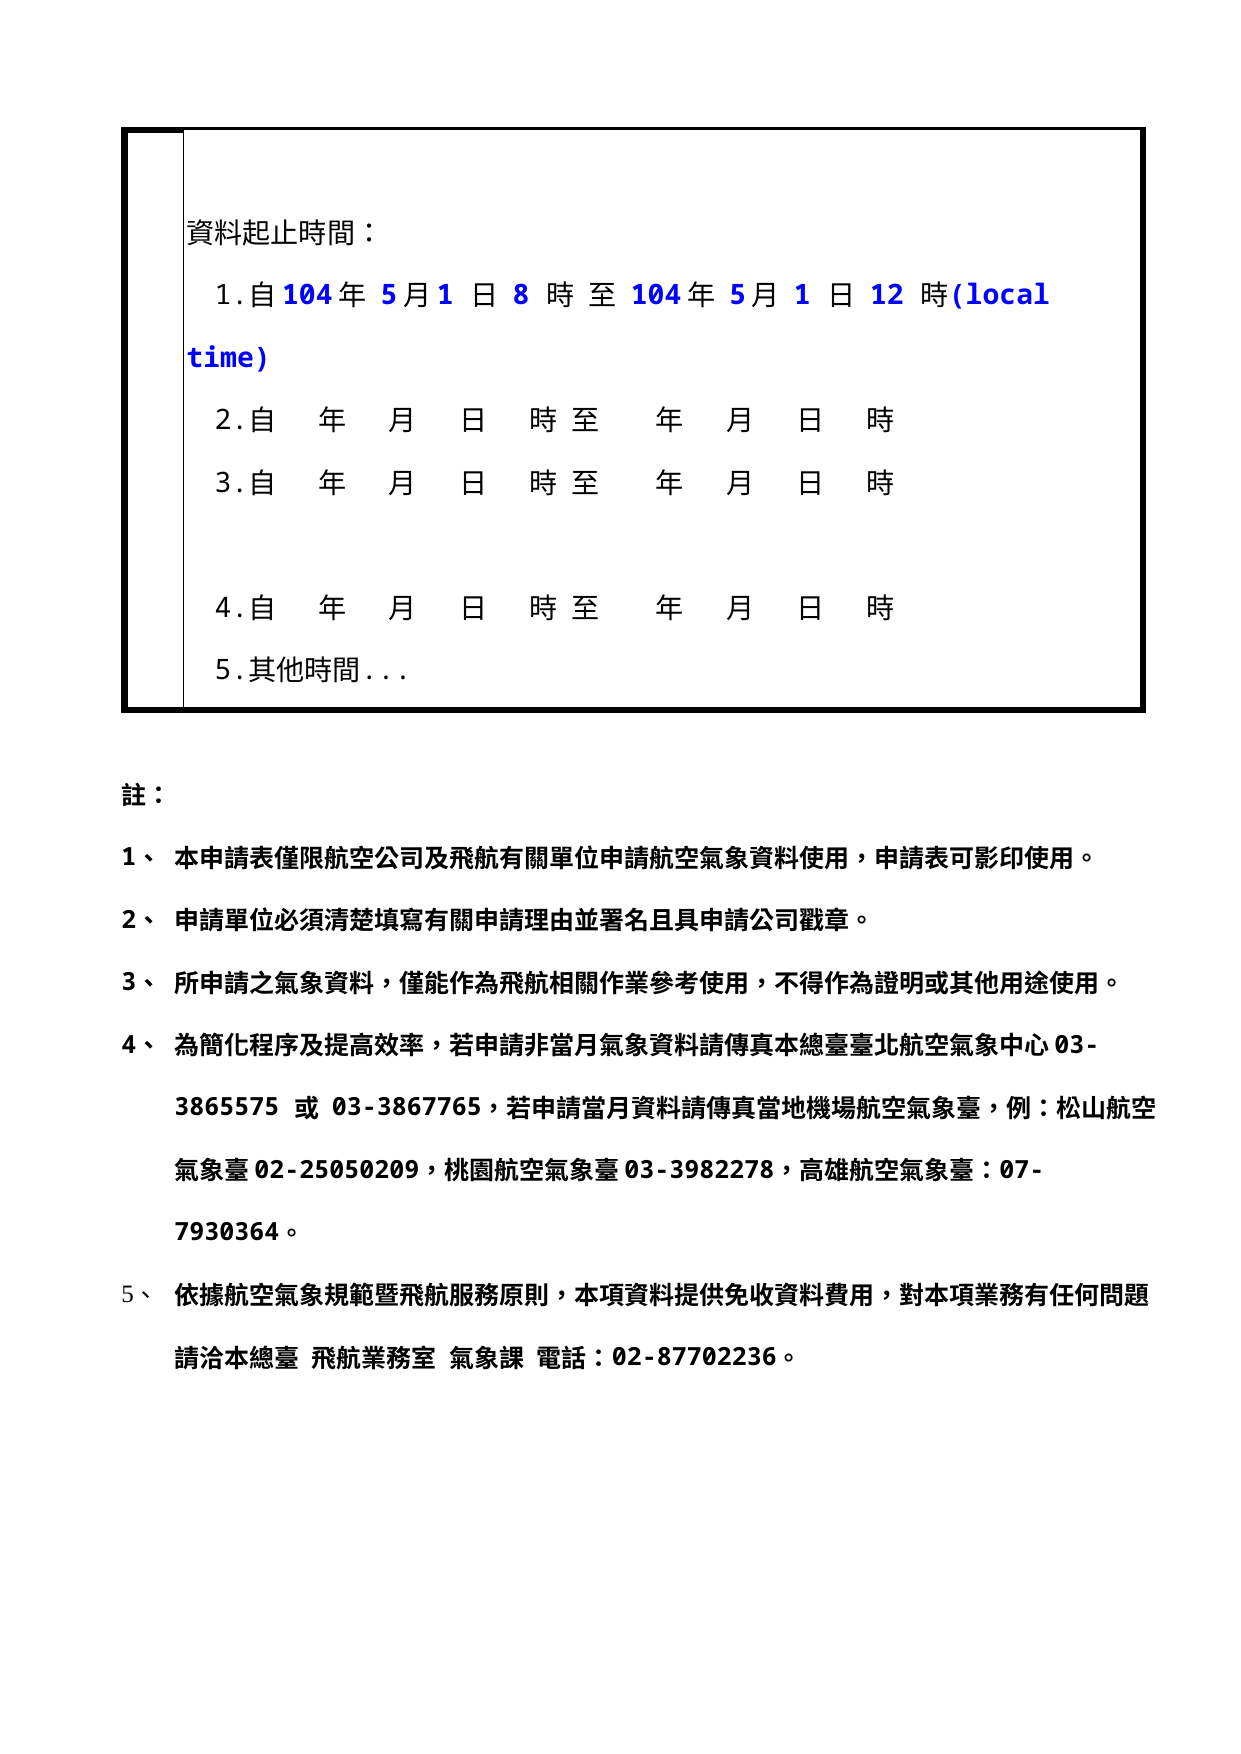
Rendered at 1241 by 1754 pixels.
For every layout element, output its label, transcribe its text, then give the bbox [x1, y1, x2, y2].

table_header [128, 133, 183, 707]
list 申請單位必須清楚填寫有關申請理由並署名且具申請公司戳章。 [121, 877, 1163, 939]
list 本申請表僅限航空公司及飛航有關單位申請航空氣象資料使用，申請表可影印使用。 [121, 814, 1163, 877]
table_cell 資料起止時間： 1.自104年 5月1 日 8 時 至 104年 5月 1 日 12 時(local time) 2.自 年 月 日 時 至 年 月 日 時 3.自 年 月 日 時 至 年 月 日 時 [184, 130, 1140, 502]
table_cell 4.自 年 月 日 時 至 年 月 日 時 5.其他時間... [184, 502, 1140, 707]
text 註： [121, 752, 1163, 814]
list 依據航空氣象規範暨飛航服務原則，本項資料提供免收資料費用，對本項業務有任何問題請洽本總臺 飛航業務室 氣象課 電話：02-87702236。 [121, 1252, 1163, 1377]
list 為簡化程序及提高效率，若申請非當月氣象資料請傳真本總臺臺北航空氣象中心03-3865575 或 03-3867765，若申請當月資料請傳真當地機場航空氣象臺，例：松山航空氣象臺02-25050209，桃園航空氣象臺03-3982278，高雄航空氣象臺：07-7930364。 [121, 1002, 1163, 1252]
list 所申請之氣象資料，僅能作為飛航相關作業參考使用，不得作為證明或其他用途使用。 [121, 939, 1163, 1002]
